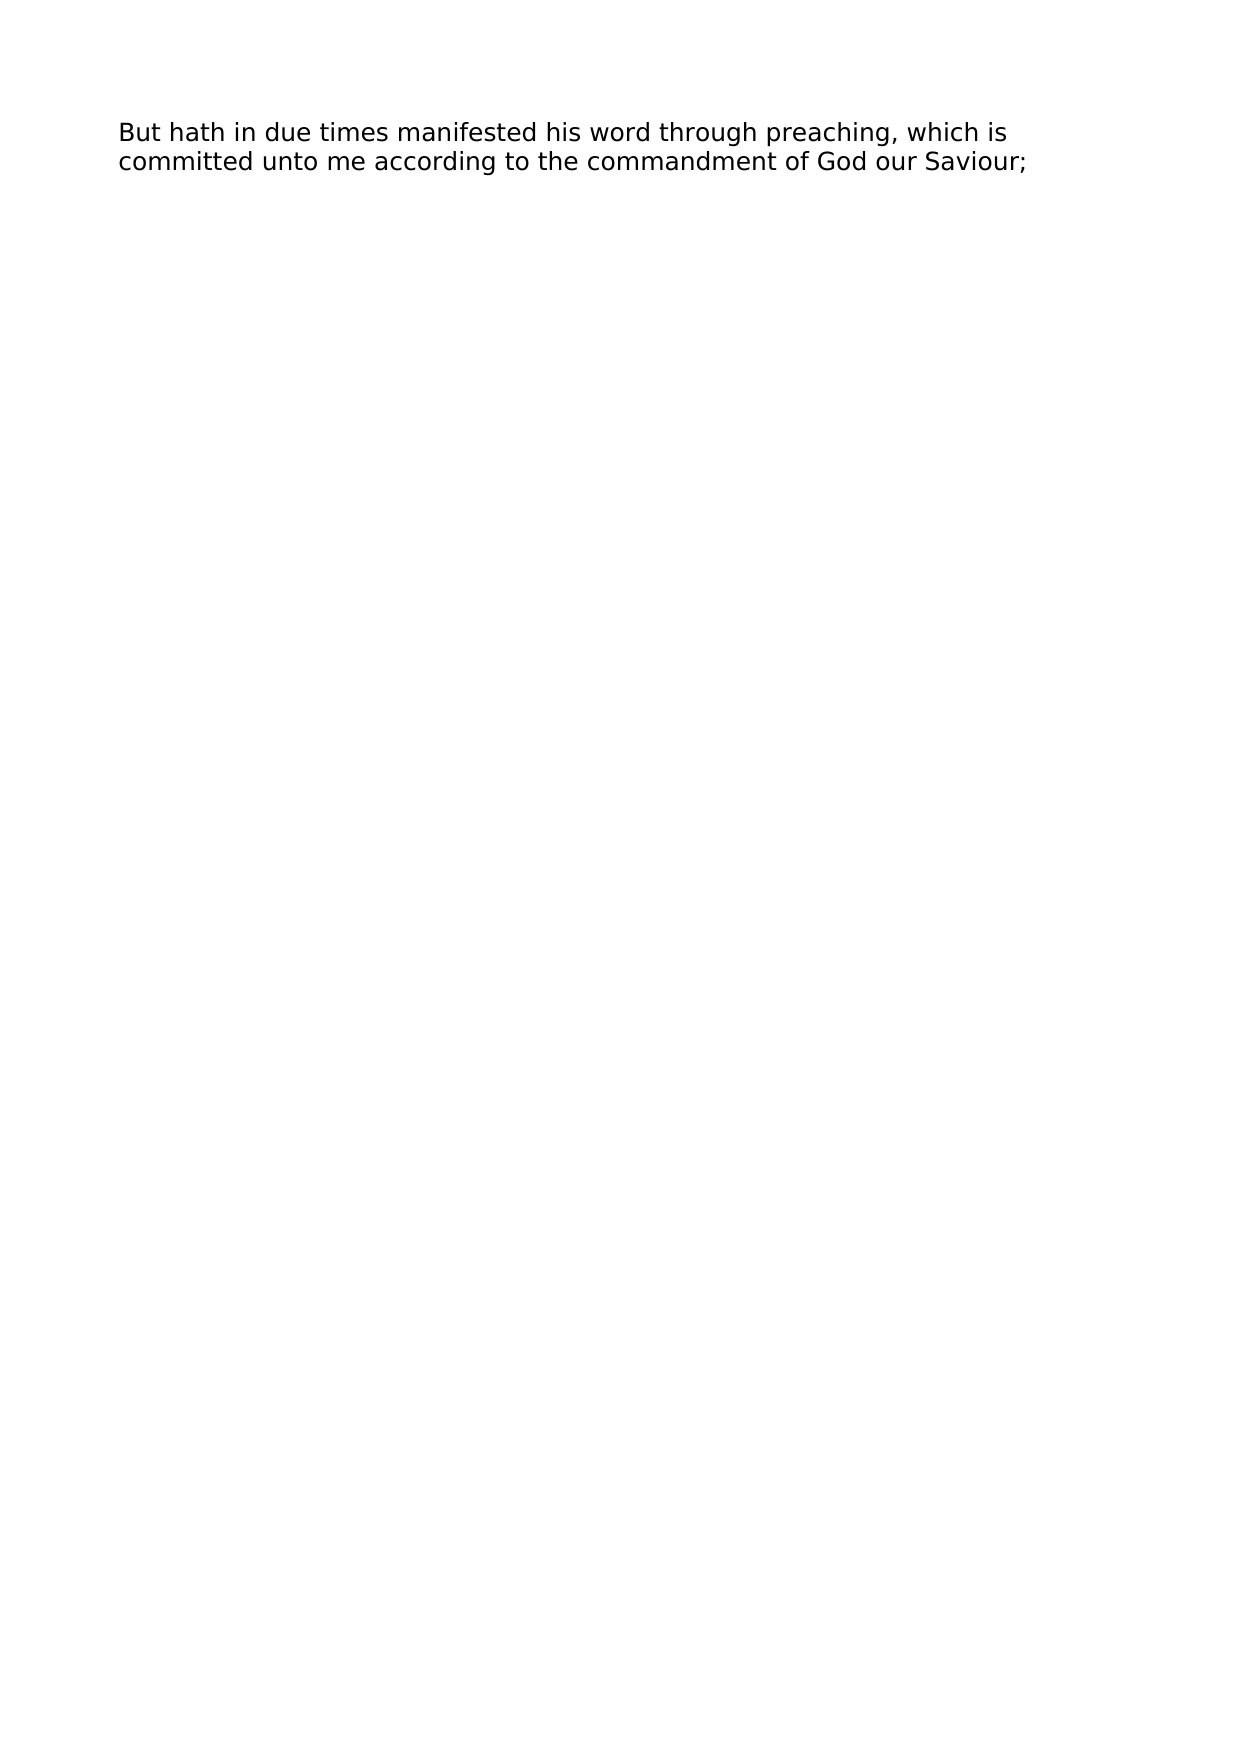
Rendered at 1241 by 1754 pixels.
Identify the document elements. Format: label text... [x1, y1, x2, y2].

text But hath in due times manifested his word through preaching, which is committed unto me according to the commandment of God our Saviour; [118, 118, 1122, 176]
